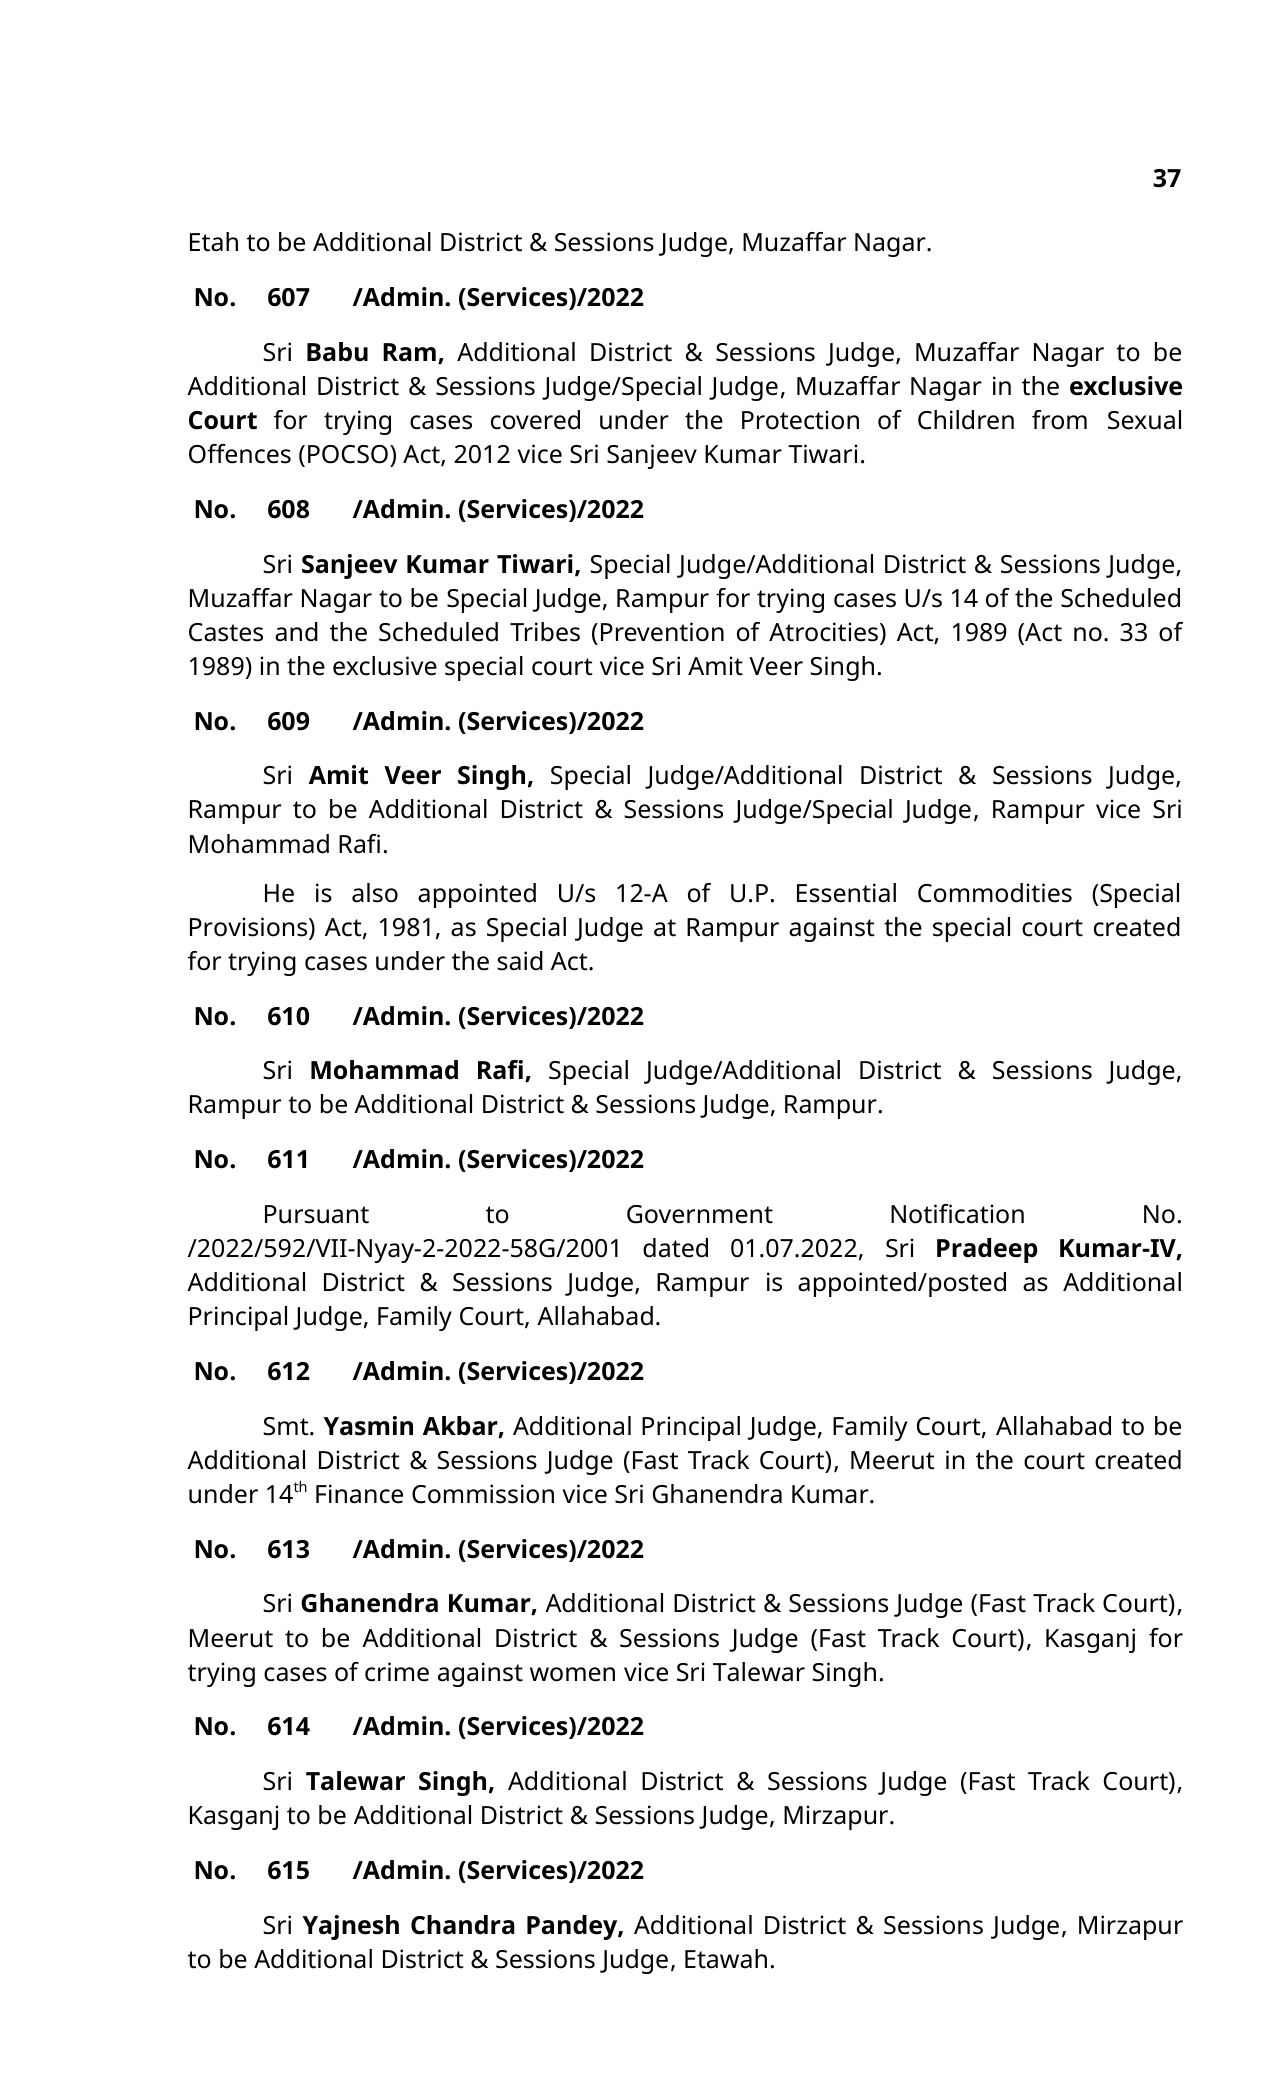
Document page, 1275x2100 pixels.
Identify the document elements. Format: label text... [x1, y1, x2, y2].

text Sri Sanjeev Kumar Tiwari, Special Judge/Additional District & Sessions Judge, Muzaffar Nagar to be Special Judge, Rampur for trying cases U/s 14 of the Scheduled Castes and the Scheduled Tribes (Prevention of Atrocities) Act, 1989 (Act no. 33 of 1989) in the exclusive special court vice Sri Amit Veer Singh. [187, 546, 1183, 683]
table_header /Admin. (Services)/2022 [347, 1526, 762, 1571]
table_header /Admin. (Services)/2022 [347, 486, 762, 531]
table_header No. [188, 486, 261, 531]
text Etah to be Additional District & Sessions Judge, Muzaffar Nagar. [187, 225, 1183, 259]
table_header No. [188, 1703, 261, 1749]
text Sri Ghanendra Kumar, Additional District & Sessions Judge (Fast Track Court), Meerut to be Additional District & Sessions Judge (Fast Track Court), Kasganj for trying cases of crime against women vice Sri Talewar Singh. [187, 1586, 1183, 1688]
text Sri Talewar Singh, Additional District & Sessions Judge (Fast Track Court), Kasganj to be Additional District & Sessions Judge, Mirzapur. [187, 1764, 1183, 1832]
table_header [261, 274, 347, 319]
table_header [261, 1847, 347, 1892]
table_header /Admin. (Services)/2022 [347, 1847, 762, 1892]
table_header [261, 1703, 347, 1749]
table_header No. [188, 1526, 261, 1571]
table_header No. [188, 698, 261, 743]
text Pursuant to Government Notification No. /2022/592/VII-Nyay-2-2022-58G/2001 dated 01.07.2022, Sri Pradeep Kumar-IV, Additional District & Sessions Judge, Rampur is appointed/posted as Additional Principal Judge, Family Court, Allahabad. [187, 1197, 1183, 1333]
table_header [261, 1348, 347, 1393]
table_header No. [188, 1847, 261, 1892]
table_header /Admin. (Services)/2022 [347, 698, 762, 743]
table_header No. [188, 274, 261, 319]
table_header No. [188, 1136, 261, 1182]
table_header [261, 698, 347, 743]
text Sri Mohammad Rafi, Special Judge/Additional District & Sessions Judge, Rampur to be Additional District & Sessions Judge, Rampur. [187, 1053, 1183, 1121]
table_header /Admin. (Services)/2022 [347, 1703, 762, 1749]
table_header /Admin. (Services)/2022 [347, 1348, 762, 1393]
table_header [261, 992, 347, 1038]
text Sri Yajnesh Chandra Pandey, Additional District & Sessions Judge, Mirzapur to be Additional District & Sessions Judge, Etawah. [187, 1907, 1183, 1976]
text He is also appointed U/s 12-A of U.P. Essential Commodities (Special Provisions) Act, 1981, as Special Judge at Rampur against the special court created for trying cases under the said Act. [187, 875, 1183, 977]
table_header [261, 1526, 347, 1571]
text Sri Babu Ram, Additional District & Sessions Judge, Muzaffar Nagar to be Additional District & Sessions Judge/Special Judge, Muzaffar Nagar in the exclusive Court for trying cases covered under the Protection of Children from Sexual Offences (POCSO) Act, 2012 vice Sri Sanjeev Kumar Tiwari. [187, 334, 1183, 471]
table_header [261, 486, 347, 531]
table_header [261, 1136, 347, 1182]
table_header /Admin. (Services)/2022 [347, 992, 762, 1038]
text Sri Amit Veer Singh, Special Judge/Additional District & Sessions Judge, Rampur to be Additional District & Sessions Judge/Special Judge, Rampur vice Sri Mohammad Rafi. [187, 758, 1183, 860]
table_header No. [188, 992, 261, 1038]
text Smt. Yasmin Akbar, Additional Principal Judge, Family Court, Allahabad to be Additional District & Sessions Judge (Fast Track Court), Meerut in the court created under 14th Finance Commission vice Sri Ghanendra Kumar. [187, 1408, 1183, 1511]
table_header /Admin. (Services)/2022 [347, 1136, 762, 1182]
table_header /Admin. (Services)/2022 [347, 274, 762, 319]
table_header No. [188, 1348, 261, 1393]
